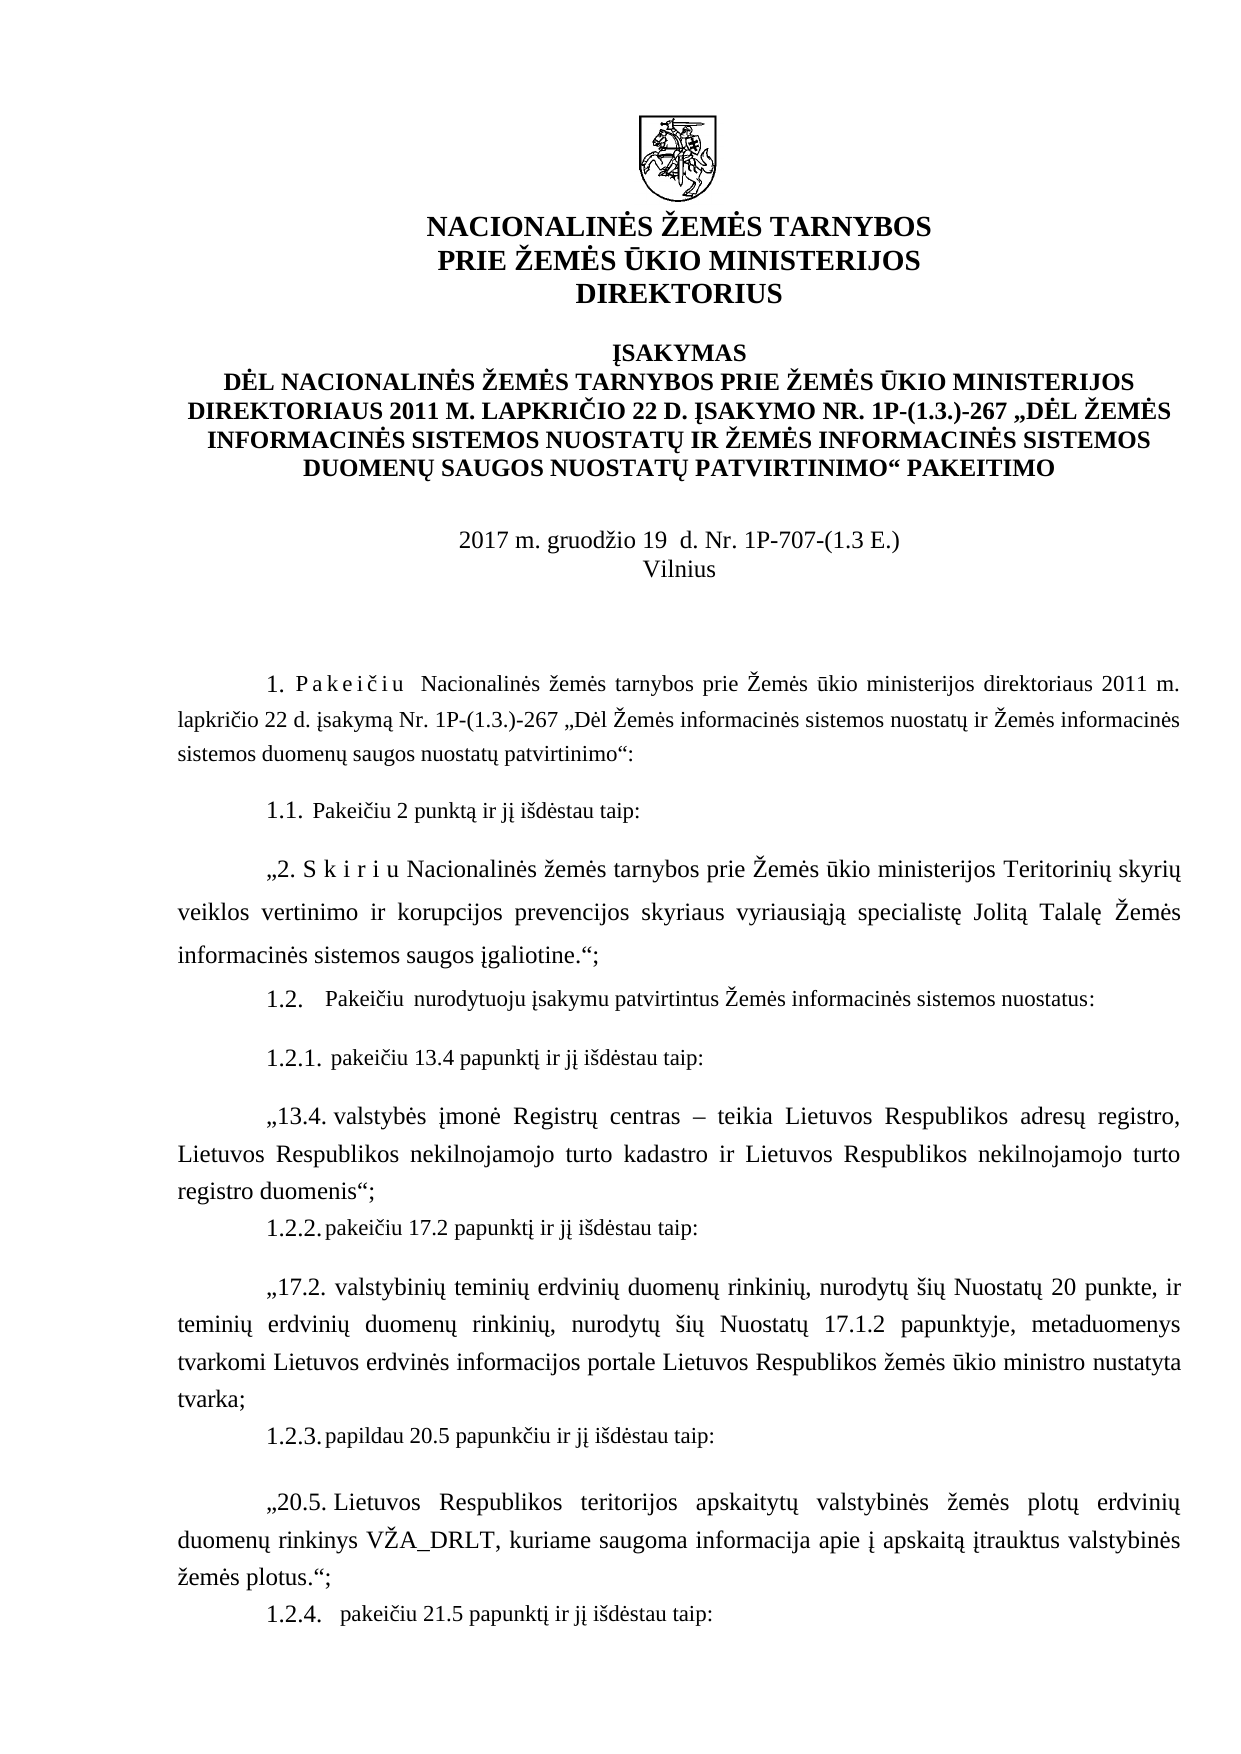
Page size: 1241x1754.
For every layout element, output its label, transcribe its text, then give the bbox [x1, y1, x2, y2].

text ĮSAKYMAS [177, 338, 1181, 367]
text „2. S k i r i u Nacionalinės žemės tarnybos prie Žemės ūkio ministerijos Teritorinių skyrių veiklos vertinimo ir korupcijos prevencijos skyriaus vyriausiąją specialistę Jolitą Talalę Žemės informacinės sistemos saugos įgaliotine.“; [177, 854, 1181, 969]
text direktoriUS [177, 276, 1181, 310]
text 2017 m. gruodžio 19 d. Nr. 1P-707-(1.3 E.) [177, 525, 1181, 554]
text prie žemės ūkio ministerijos [177, 243, 1181, 276]
text 1.2.2. pakeičiu 17.2 papunktį ir jį išdėstau taip: [177, 1213, 1181, 1242]
text Vilnius [177, 554, 1181, 583]
text DĖL NACIONALINĖS ŽEMĖS TARNYBOS PRIE ŽEMĖS ŪKIO MINISTERIJOS DIREKTORIAUS 2011 M. LAPKRIČIO 22 D. ĮSAKYMO NR. 1P-(1.3.)-267 „DĖL ŽEMĖS INFORMACINĖS SISTEMOS NUOSTATŲ IR ŽEMĖS INFORMACINĖS SISTEMOS DUOMENŲ SAUGOS NUOSTATŲ PATVIRTINIMO“ PAKEITIMO [177, 367, 1181, 482]
text 1. Pakeičiu Nacionalinės žemės tarnybos prie Žemės ūkio ministerijos direktoriaus 2011 m. lapkričio 22 d. įsakymą Nr. 1P-(1.3.)-267 „Dėl Žemės informacinės sistemos nuostatų ir Žemės informacinės sistemos duomenų saugos nuostatų patvirtinimo“: [177, 669, 1181, 766]
text NACIONALINĖS ŽEMĖS TARNYBos [177, 209, 1181, 243]
text 1.1. Pakeičiu 2 punktą ir jį išdėstau taip: [177, 796, 1181, 824]
text 1.2. Pakeičiu nurodytuoju įsakymu patvirtintus Žemės informacinės sistemos nuostatus: [177, 984, 1181, 1012]
text 1.2.1. pakeičiu 13.4 papunktį ir jį išdėstau taip: [177, 1043, 1181, 1071]
text „17.2. valstybinių teminių erdvinių duomenų rinkinių, nurodytų šių Nuostatų 20 punkte, ir teminių erdvinių duomenų rinkinių, nurodytų šių Nuostatų 17.1.2 papunktyje, metaduomenys tvarkomi Lietuvos erdvinės informacijos portale Lietuvos Respublikos žemės ūkio ministro nustatyta tvarka; [177, 1272, 1181, 1413]
text „13.4. valstybės įmonė Registrų centras – teikia Lietuvos Respublikos adresų registro, Lietuvos Respublikos nekilnojamojo turto kadastro ir Lietuvos Respublikos nekilnojamojo turto registro duomenis“; [177, 1101, 1181, 1205]
text „20.5. Lietuvos Respublikos teritorijos apskaitytų valstybinės žemės plotų erdvinių duomenų rinkinys VŽA_DRLT, kuriame saugoma informacija apie į apskaitą įtrauktus valstybinės žemės plotus.“; [177, 1487, 1181, 1591]
text 1.2.4. pakeičiu 21.5 papunktį ir jį išdėstau taip: [177, 1599, 1181, 1628]
text 1.2.3. papildau 20.5 papunkčiu ir jį išdėstau taip: [177, 1421, 1181, 1450]
